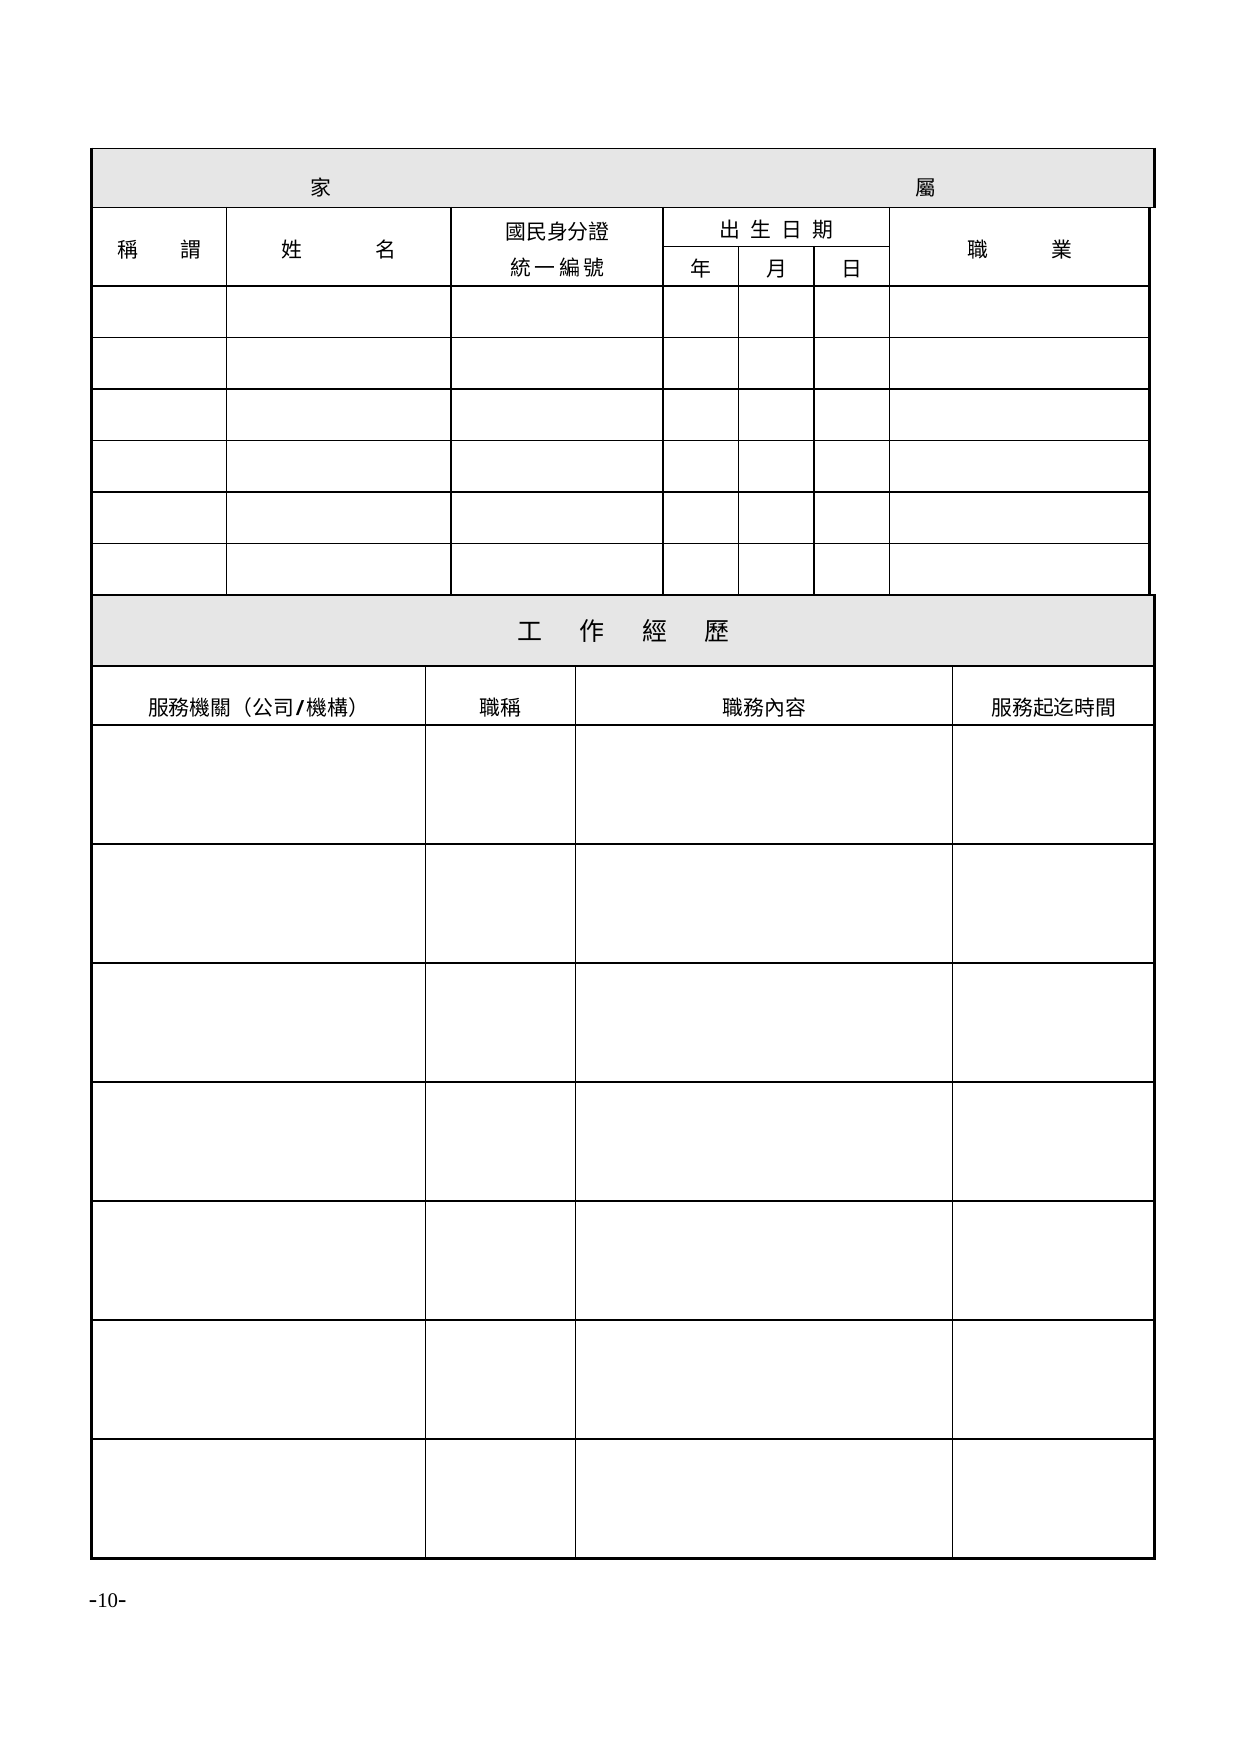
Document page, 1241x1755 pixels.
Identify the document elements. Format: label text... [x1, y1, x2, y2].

table_cell [576, 964, 952, 1081]
table_cell [890, 441, 1148, 491]
table_cell [93, 390, 226, 439]
table_cell [815, 287, 889, 336]
table_cell [953, 1321, 1153, 1438]
table_cell [426, 1083, 575, 1200]
table_header 家 屬 [93, 149, 1153, 207]
table_cell 年 [664, 247, 738, 285]
table_cell [426, 1321, 575, 1438]
table_cell [815, 441, 889, 491]
table_cell [576, 1321, 952, 1438]
table_cell [452, 544, 662, 594]
table_cell 出 生 日 期 [664, 208, 889, 246]
table_cell [739, 287, 813, 336]
table_cell [93, 964, 425, 1081]
table_cell [664, 544, 738, 594]
table_cell 稱 謂 [93, 208, 226, 285]
table_cell [426, 1202, 575, 1319]
table_cell [93, 544, 226, 594]
table_cell 姓 名 [227, 208, 450, 285]
table_cell [576, 726, 952, 843]
table_cell [953, 964, 1153, 1081]
table_cell [93, 1083, 425, 1200]
table_cell [227, 493, 450, 543]
table_cell [93, 726, 425, 843]
table_cell [227, 441, 450, 491]
table_cell [739, 338, 813, 388]
table_cell [739, 544, 813, 594]
table_cell [93, 1321, 425, 1438]
table_cell [576, 845, 952, 962]
table_cell 服務起迄時間 [953, 667, 1153, 724]
table_cell [890, 544, 1148, 594]
table_cell 服務機關（公司/機構） [93, 667, 425, 724]
table_cell [739, 493, 813, 543]
table_cell [890, 493, 1148, 543]
table_cell [953, 1440, 1153, 1557]
table_cell [664, 338, 738, 388]
table_cell [227, 544, 450, 594]
table_cell [953, 1083, 1153, 1200]
table_cell [93, 338, 226, 388]
table_cell [576, 1083, 952, 1200]
table_cell 工 作 經 歷 [93, 596, 1153, 665]
table_cell [576, 1202, 952, 1319]
table_cell [664, 493, 738, 543]
table_cell [93, 1202, 425, 1319]
table_cell [93, 1440, 425, 1557]
table_cell [953, 726, 1153, 843]
table_cell [953, 1202, 1153, 1319]
table_cell [452, 338, 662, 388]
table_cell [93, 441, 226, 491]
table_cell 月 [739, 247, 813, 285]
table_cell [890, 338, 1148, 388]
table_cell [93, 845, 425, 962]
table_cell [890, 287, 1148, 336]
table_cell [426, 964, 575, 1081]
table_cell [664, 441, 738, 491]
table_cell [452, 493, 662, 543]
table_cell [426, 1440, 575, 1557]
table_cell 職稱 [426, 667, 575, 724]
table_cell [452, 441, 662, 491]
table_cell [576, 1440, 952, 1557]
table_cell 職 業 [890, 208, 1148, 285]
table_cell [815, 493, 889, 543]
table_cell [227, 338, 450, 388]
table_cell [815, 338, 889, 388]
table_cell [664, 390, 738, 439]
table_cell [664, 287, 738, 336]
table_cell [93, 493, 226, 543]
table_cell [739, 441, 813, 491]
table_cell [815, 390, 889, 439]
table_cell [815, 544, 889, 594]
table_cell [93, 287, 226, 336]
table_cell [426, 726, 575, 843]
table_cell [890, 390, 1148, 439]
table_cell [452, 390, 662, 439]
table_cell 國民身分證 統一編號 [452, 208, 662, 285]
table_cell [739, 390, 813, 439]
table_cell 日 [815, 247, 889, 285]
table_cell [452, 287, 662, 336]
table_cell [227, 287, 450, 336]
table_cell [426, 845, 575, 962]
table_cell [227, 390, 450, 439]
table_cell 職務內容 [576, 667, 952, 724]
table_cell [953, 845, 1153, 962]
